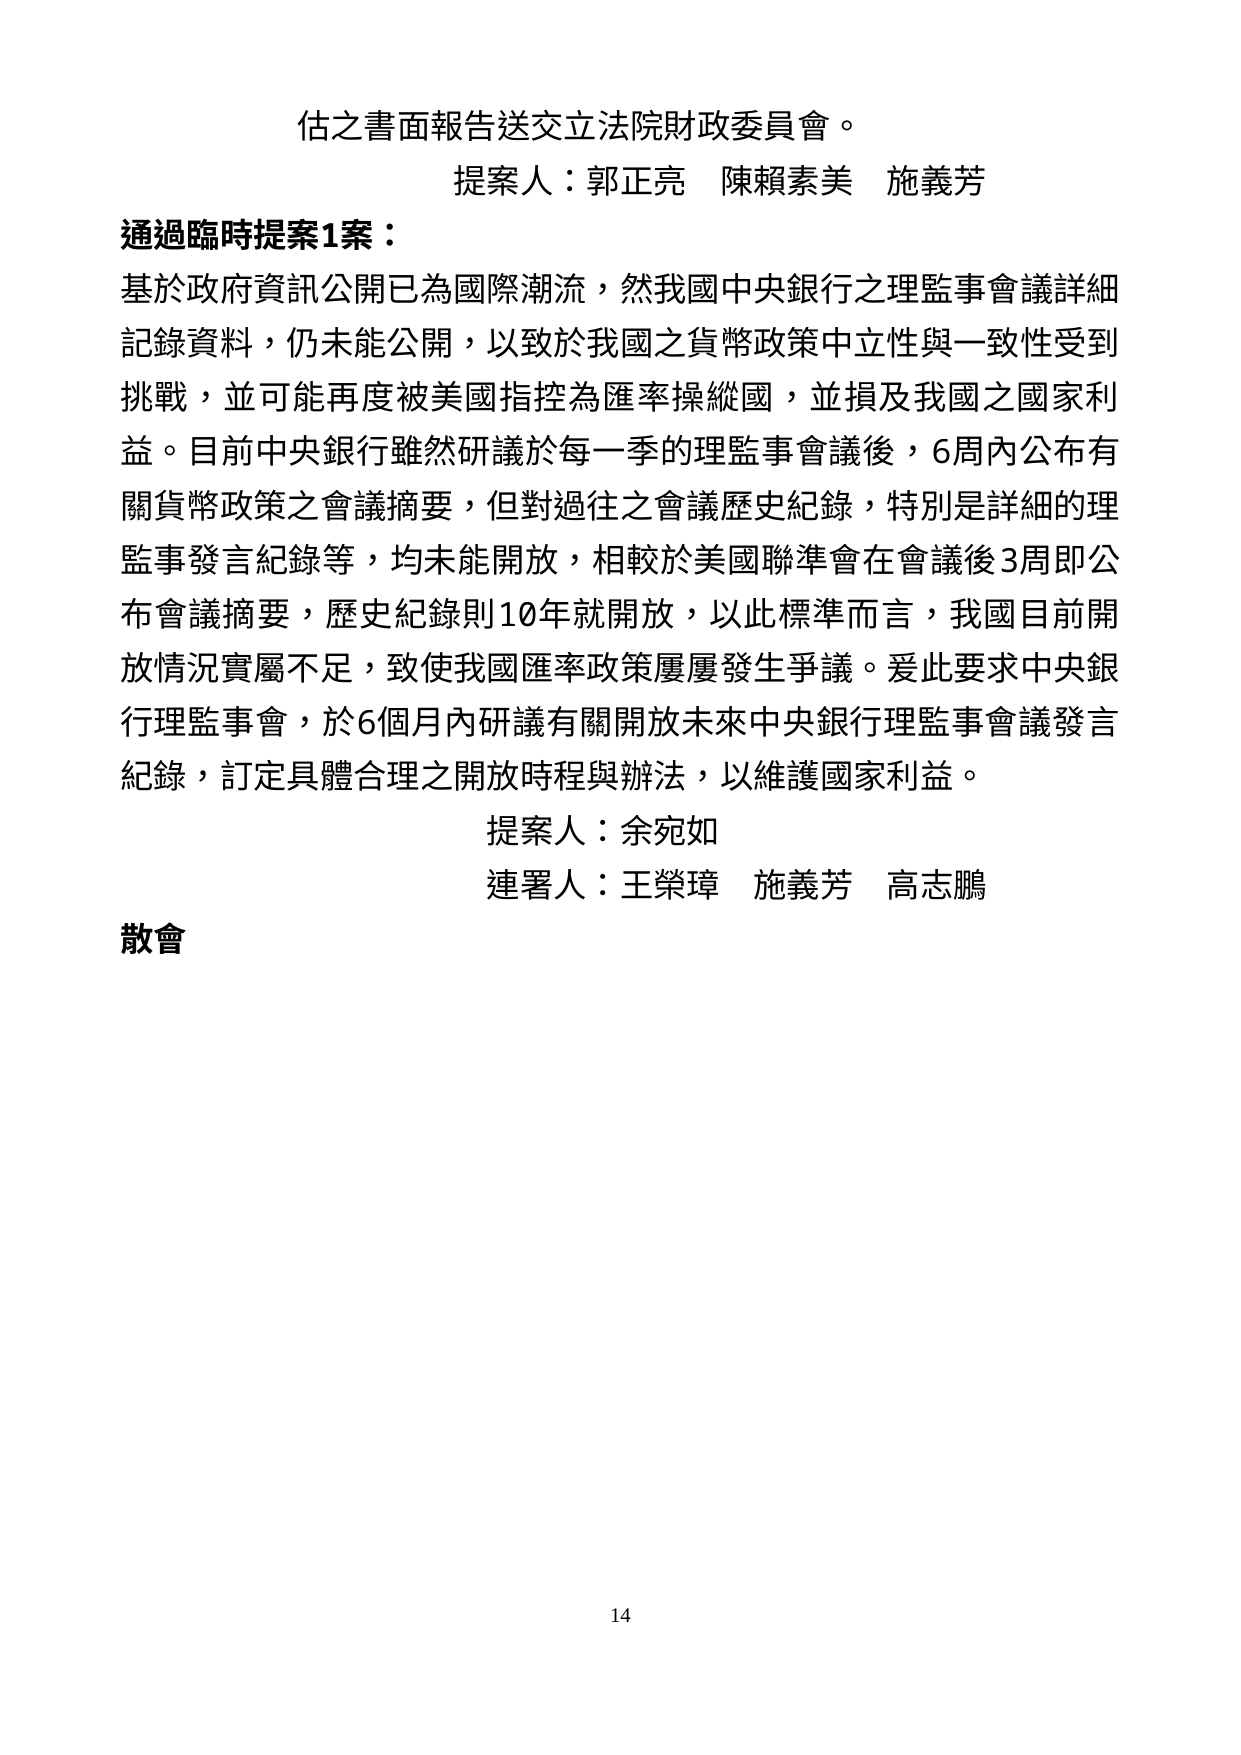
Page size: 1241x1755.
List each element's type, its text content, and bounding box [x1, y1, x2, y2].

text 基於政府資訊公開已為國際潮流，然我國中央銀行之理監事會議詳細記錄資料，仍未能公開，以致於我國之貨幣政策中立性與一致性受到挑戰，並可能再度被美國指控為匯率操縱國，並損及我國之國家利益。目前中央銀行雖然研議於每一季的理監事會議後，6周內公布有關貨幣政策之會議摘要，但對過往之會議歷史紀錄，特別是詳細的理監事發言紀錄等，均未能開放，相較於美國聯準會在會議後3周即公布會議摘要，歷史紀錄則10年就開放，以此標準而言，我國目前開放情況實屬不足，致使我國匯率政策屢屢發生爭議。爰此要求中央銀行理監事會，於6個月內研議有關開放未來中央銀行理監事會議發言紀錄，訂定具體合理之開放時程與辦法，以維護國家利益。 [120, 258, 1120, 800]
text 散會 [120, 908, 1120, 962]
text 提案人：郭正亮 陳賴素美 施義芳 [120, 150, 1120, 204]
text 提案人：余宛如 [120, 800, 1120, 854]
text 連署人：王榮璋 施義芳 高志鵬 [120, 854, 1120, 908]
list 估之書面報告送交立法院財政委員會。 [263, 96, 1120, 150]
text 通過臨時提案1案： [120, 204, 1120, 258]
